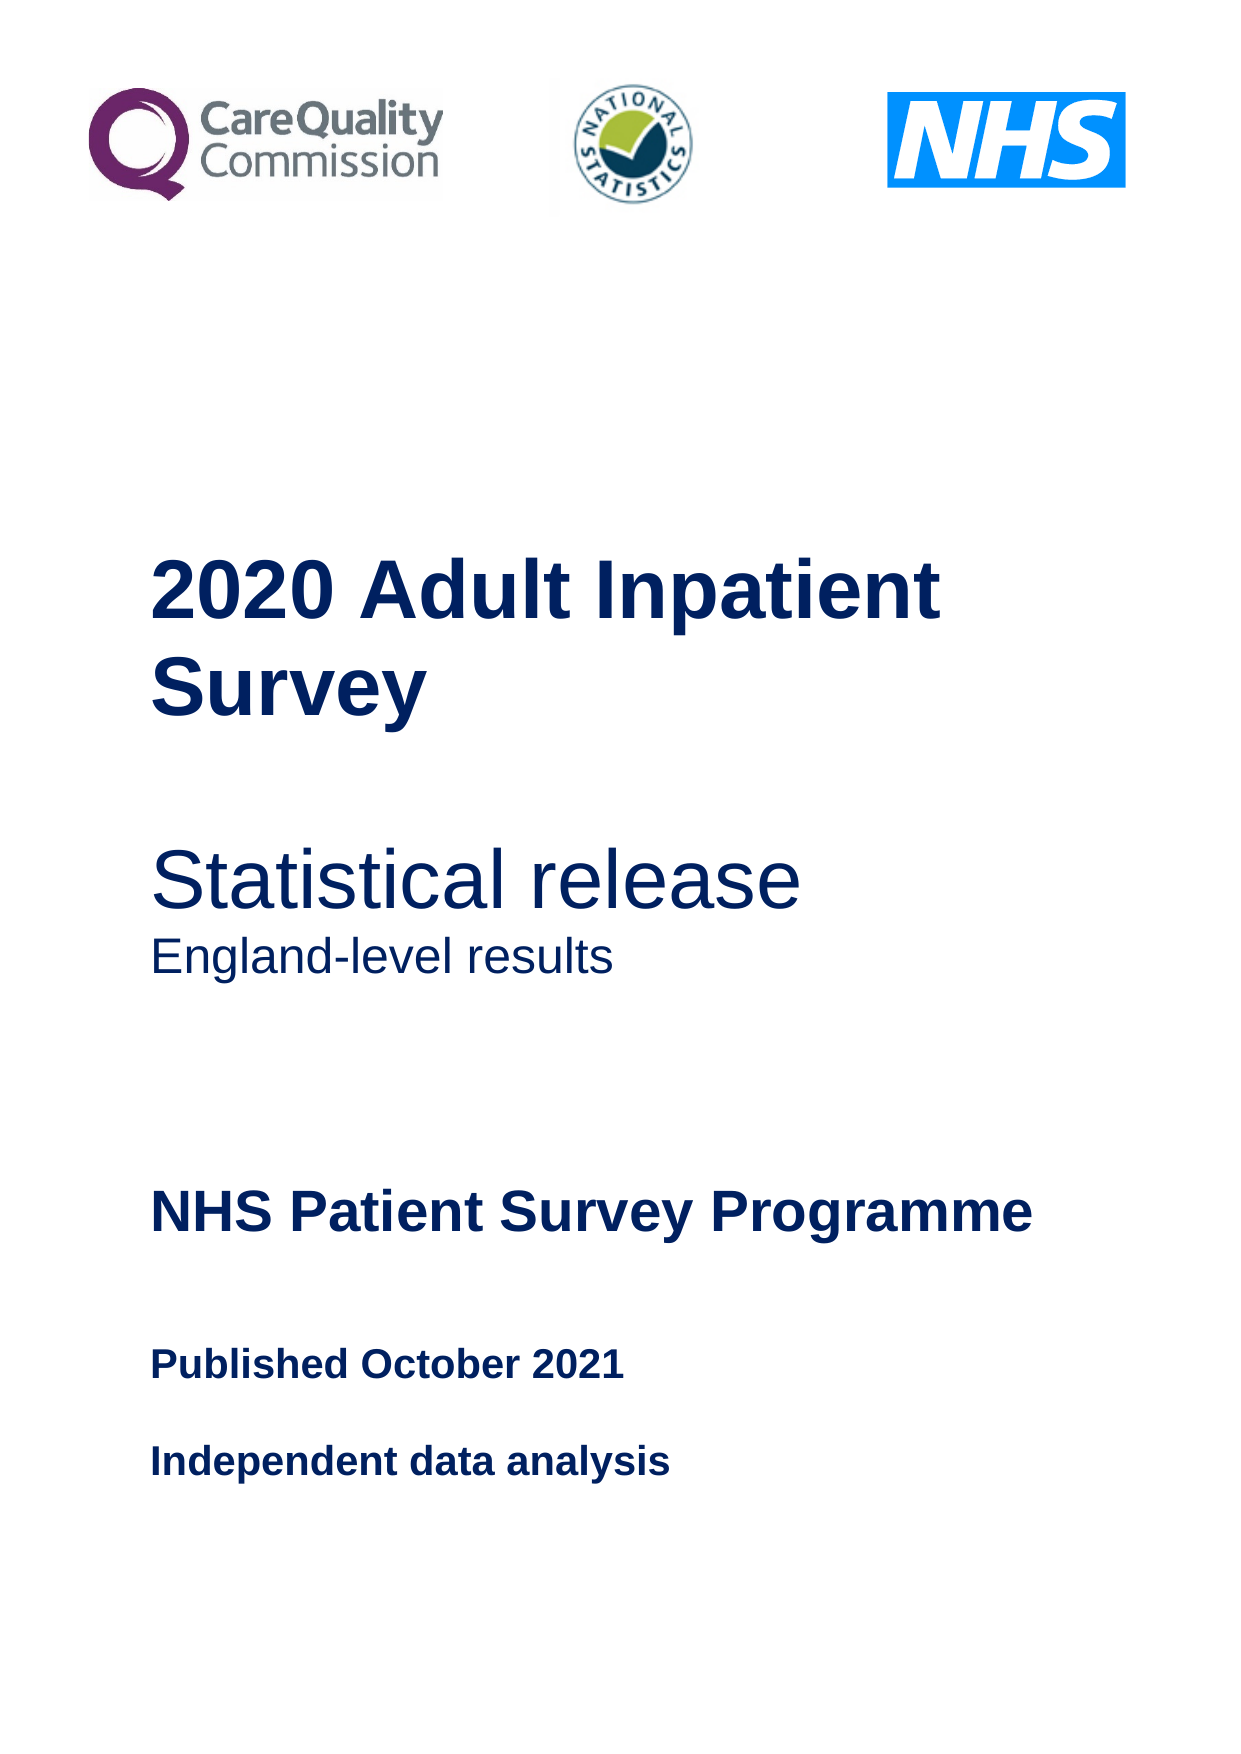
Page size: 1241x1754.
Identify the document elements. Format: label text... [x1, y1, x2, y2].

text Survey [150, 637, 1090, 733]
text 2020 Adult Inpatient [150, 540, 1090, 636]
text Statistical release England-level results [150, 830, 1090, 984]
text NHS Patient Survey Programme [150, 1176, 1090, 1243]
text Independent data analysis [150, 1437, 1090, 1484]
text Published October 2021 [150, 1340, 1090, 1388]
